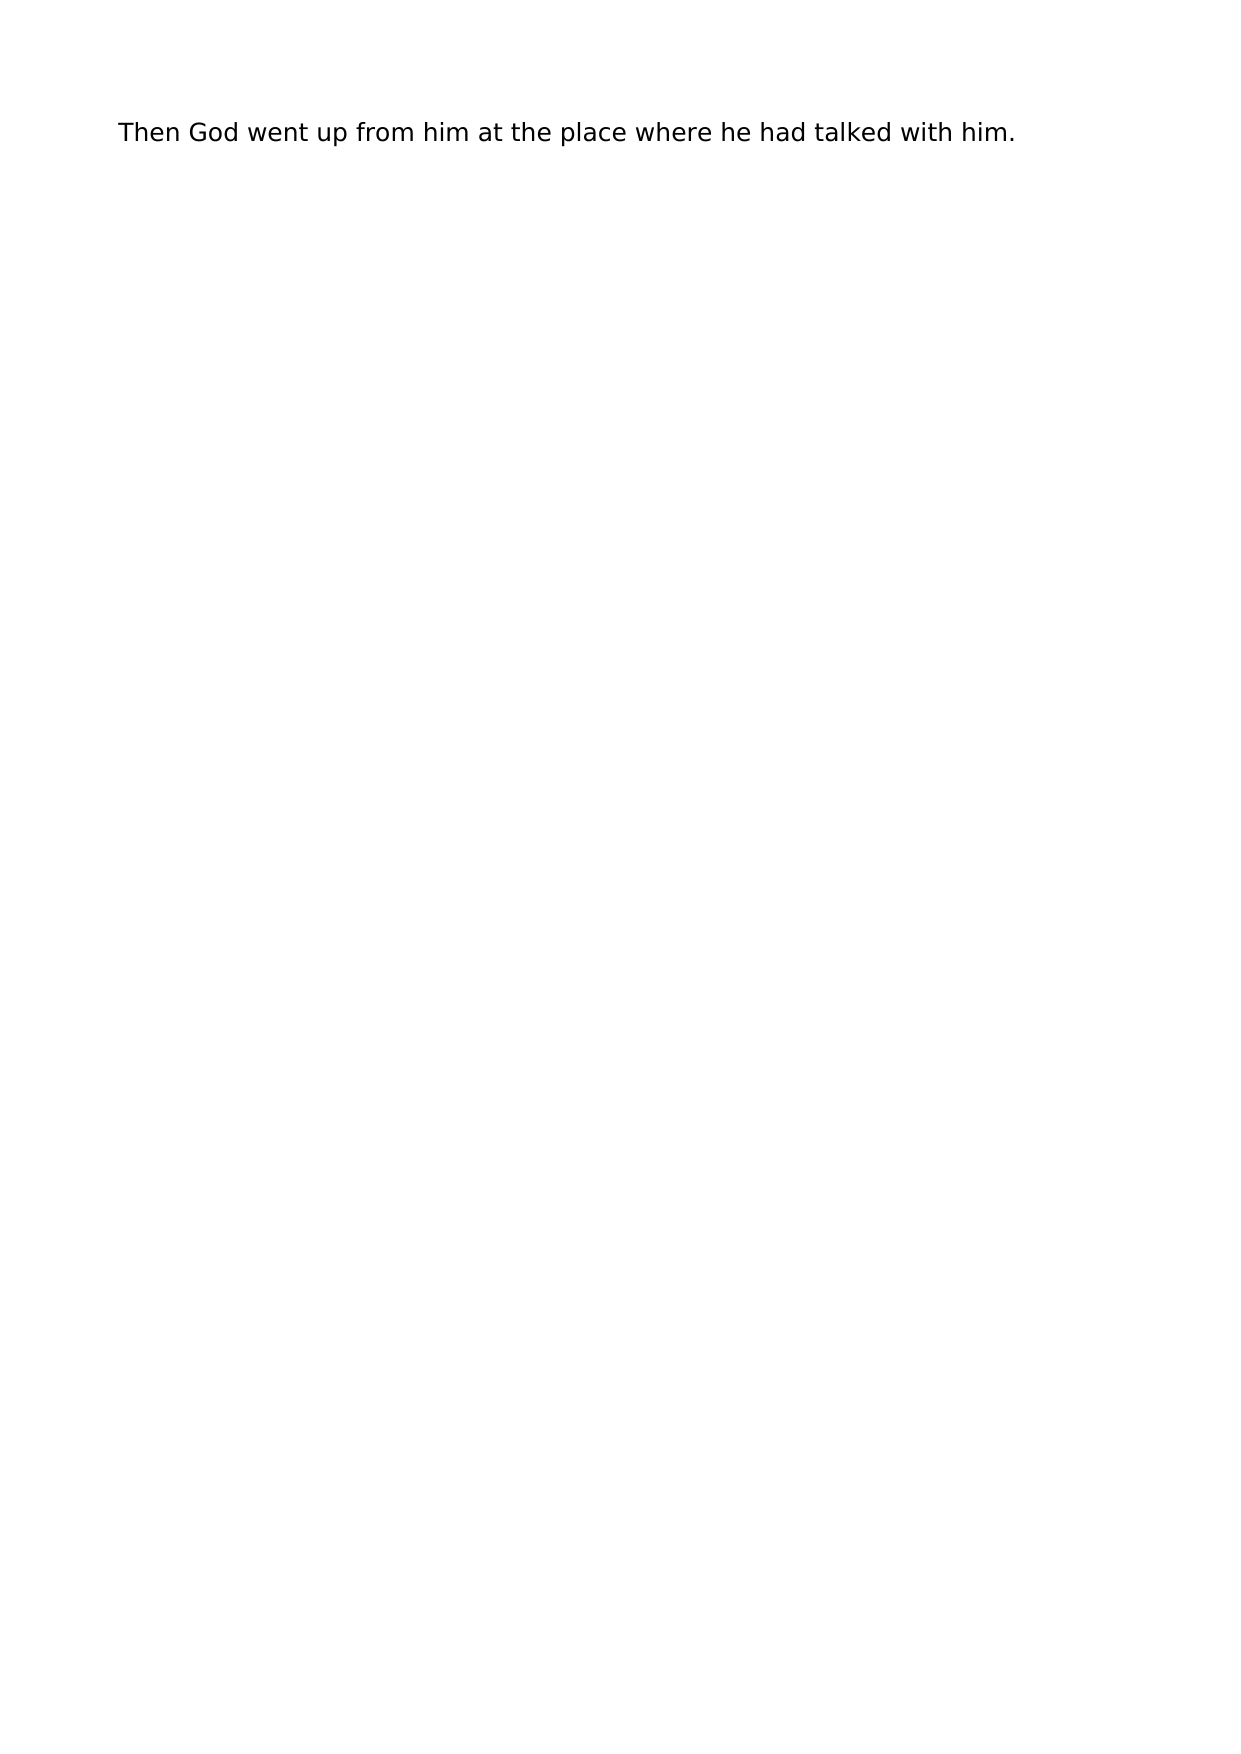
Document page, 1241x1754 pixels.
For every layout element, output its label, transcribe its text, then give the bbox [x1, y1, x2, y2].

text Then God went up from him at the place where he had talked with him. [118, 118, 1122, 147]
